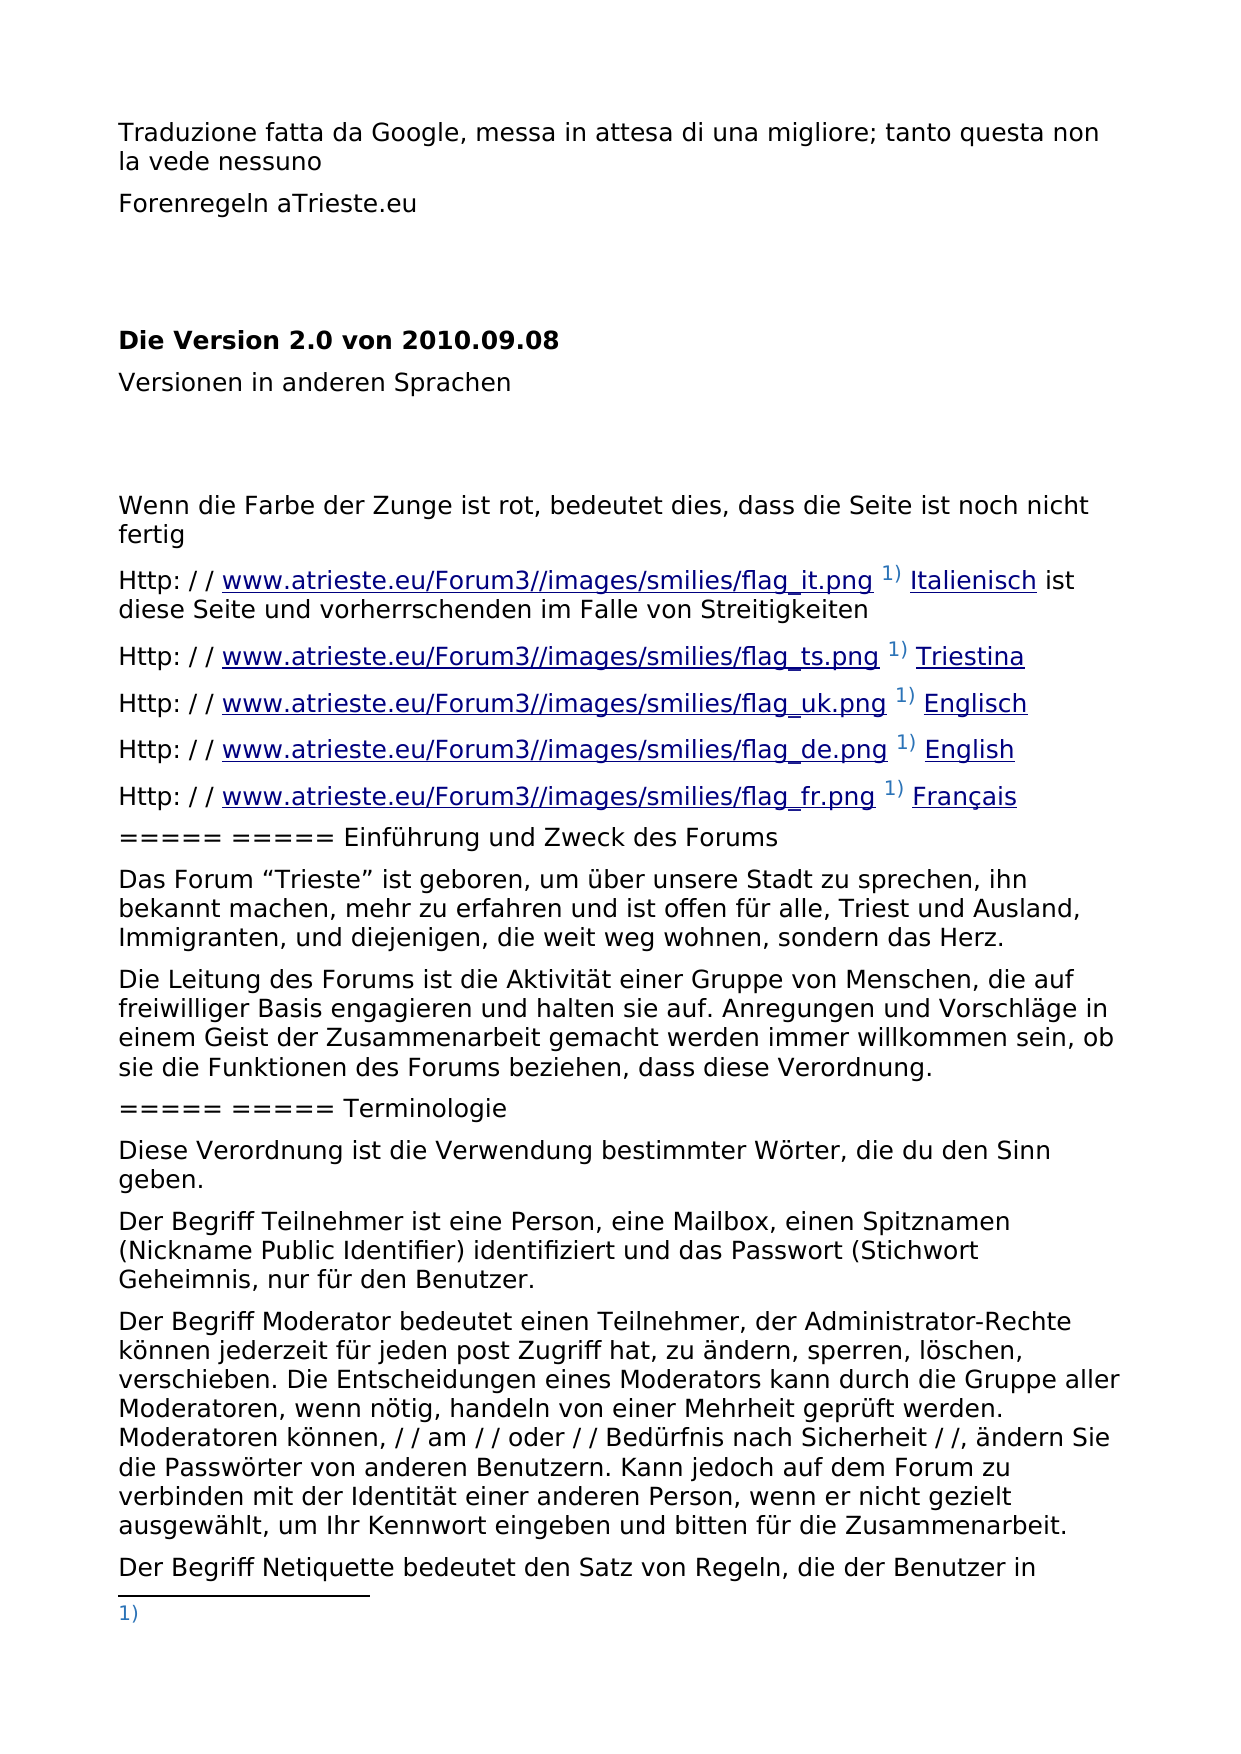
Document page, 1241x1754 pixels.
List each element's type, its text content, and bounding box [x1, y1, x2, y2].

text Diese Verordnung ist die Verwendung bestimmter Wörter, die du den Sinn geben. [118, 1136, 1122, 1194]
text Der Begriff Netiquette bedeutet den Satz von Regeln, die der Benutzer in [118, 1553, 1122, 1582]
text Http: / / www.atrieste.eu/Forum3//images/smilies/flag_ts.png 1) Triestina [118, 637, 1122, 671]
text Der Begriff Moderator bedeutet einen Teilnehmer, der Administrator-Rechte können jederzeit für jeden post Zugriff hat, zu ändern, sperren, löschen, verschieben. Die Entscheidungen eines Moderators kann durch die Gruppe aller Moderatoren, wenn nötig, handeln von einer Mehrheit geprüft werden. Moderatoren können, / / am / / oder / / Bedürfnis nach Sicherheit / /, ändern Sie die Passwörter von anderen Benutzern. Kann jedoch auf dem Forum zu verbinden mit der Identität einer anderen Person, wenn er nicht gezielt ausgewählt, um Ihr Kennwort eingeben und bitten für die Zusammenarbeit. [118, 1307, 1122, 1540]
text Versionen in anderen Sprachen [118, 368, 1122, 397]
text Http: / / www.atrieste.eu/Forum3//images/smilies/flag_de.png 1) English [118, 731, 1122, 764]
text Traduzione fatta da Google, messa in attesa di una migliore; tanto questa non la vede nessuno [118, 118, 1122, 176]
text Wenn die Farbe der Zunge ist rot, bedeutet dies, dass die Seite ist noch nicht fertig [118, 491, 1122, 549]
text ===== ===== Terminologie [118, 1094, 1122, 1124]
text Die Version 2.0 von 2010.09.08 [118, 326, 1122, 356]
text Http: / / www.atrieste.eu/Forum3//images/smilies/flag_fr.png 1) Français [118, 777, 1122, 811]
text Http: / / www.atrieste.eu/Forum3//images/smilies/flag_uk.png 1) Englisch [118, 684, 1122, 718]
text Das Forum “Trieste” ist geboren, um über unsere Stadt zu sprechen, ihn bekannt machen, mehr zu erfahren und ist offen für alle, Triest und Ausland, Immigranten, und diejenigen, die weit weg wohnen, sondern das Herz. [118, 865, 1122, 953]
text Forenregeln aTrieste.eu [118, 189, 1122, 218]
text Der Begriff Teilnehmer ist eine Person, eine Mailbox, einen Spitznamen (Nickname Public Identifier) identifiziert und das Passwort (Stichwort Geheimnis, nur für den Benutzer. [118, 1207, 1122, 1294]
text Http: / / www.atrieste.eu/Forum3//images/smilies/flag_it.png Italienisch ist diese Seite und vorherrschenden im Falle von Streitigkeiten [118, 562, 1122, 625]
text ===== ===== Einführung und Zweck des Forums [118, 824, 1122, 853]
text Die Leitung des Forums ist die Aktivität einer Gruppe von Menschen, die auf freiwilliger Basis engagieren und halten sie auf. Anregungen und Vorschläge in einem Geist der Zusammenarbeit gemacht werden immer willkommen sein, ob sie die Funktionen des Forums beziehen, dass diese Verordnung. [118, 965, 1122, 1082]
